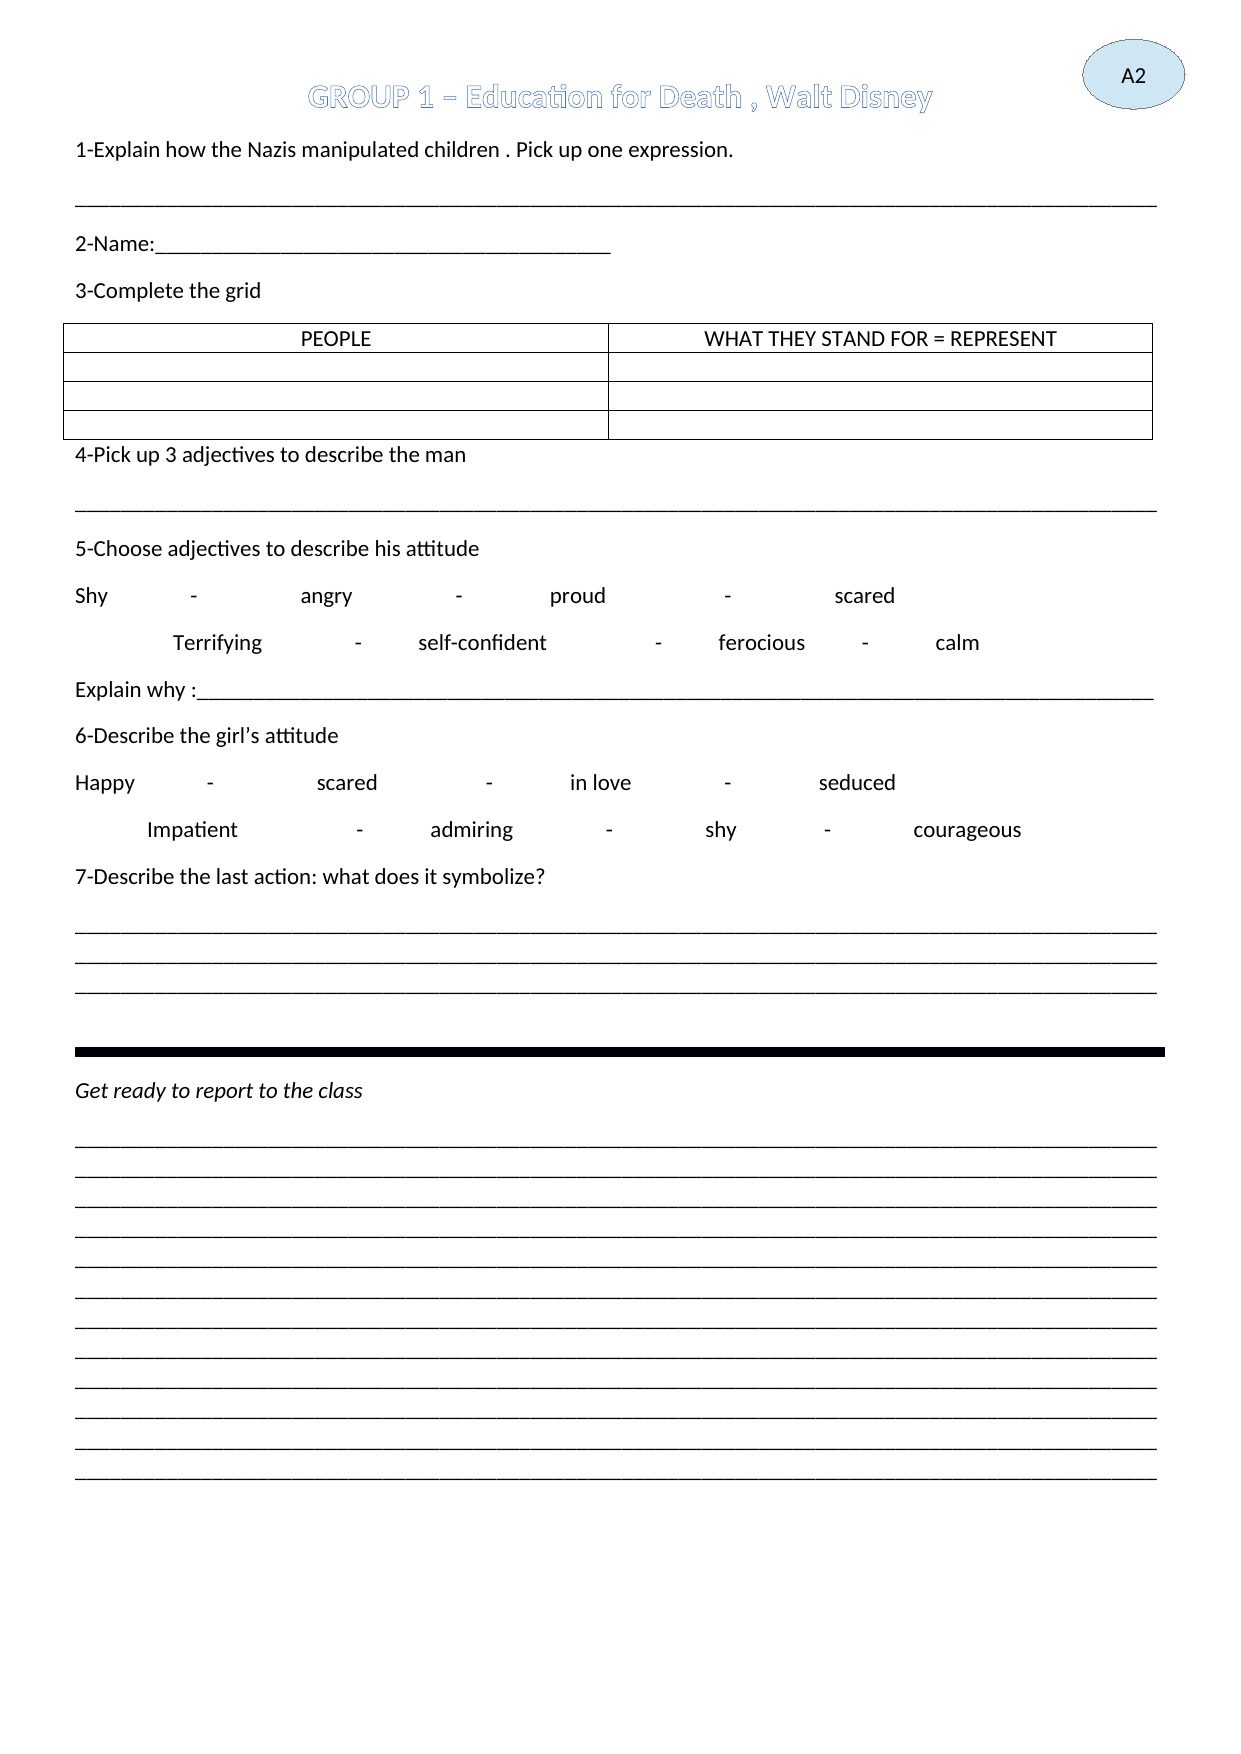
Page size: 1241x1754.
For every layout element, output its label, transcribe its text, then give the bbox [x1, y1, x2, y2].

table_cell [64, 353, 608, 381]
text _______________________________________________________________________________________________ [75, 182, 1165, 211]
text _______________________________________________________________________________________________ [75, 487, 1165, 515]
text 4-Pick up 3 adjectives to describe the man [75, 440, 1165, 468]
text Impatient - admiring - shy - courageous [75, 815, 1165, 843]
text Explain why :____________________________________________________________________________________ [75, 675, 1165, 703]
table_cell [609, 382, 1152, 410]
text 7-Describe the last action: what does it symbolize? [75, 862, 1165, 890]
text Happy - scared - in love - seduced [75, 768, 1165, 797]
text 5-Choose adjectives to describe his attitude [75, 534, 1165, 562]
table_cell [609, 411, 1152, 439]
text 1-Explain how the Nazis manipulated children . Pick up one expression. [75, 136, 1165, 164]
text 3-Complete the grid [75, 276, 1165, 304]
table_cell [609, 353, 1152, 381]
text 6-Describe the girl’s attitude [75, 722, 1165, 750]
table_header PEOPLE [64, 324, 608, 352]
text 2-Name:________________________________________ [75, 229, 1165, 257]
table_cell [64, 382, 608, 410]
text ____________________________________________________________________________________________________________________________________________________________________________________________________________________________________________________________________________________________________________________________________________________________________________________________________________________________________________________________________________________________________________________________________________________________________________________________________________________________________________________________________________________________________________________________________________________________________________________________________________________________________________________________________________________________________________________________________________________________________________________________________________________________________________________________________________________________________________________________________________________________________________________ [75, 1123, 1165, 1483]
text Shy - angry - proud - scared [75, 581, 1165, 609]
table_cell [64, 411, 608, 439]
table_header WHAT THEY STAND FOR = REPRESENT [609, 324, 1152, 352]
text Terrifying - self-confident - ferocious - calm [75, 628, 1165, 656]
text GROUP 1 – Education for Death , Walt Disney [75, 75, 1165, 116]
text _____________________________________________________________________________________________________________________________________________________________________________________________________________________________________________________________________________________________ [75, 909, 1165, 998]
text Get ready to report to the class [75, 1076, 1165, 1104]
